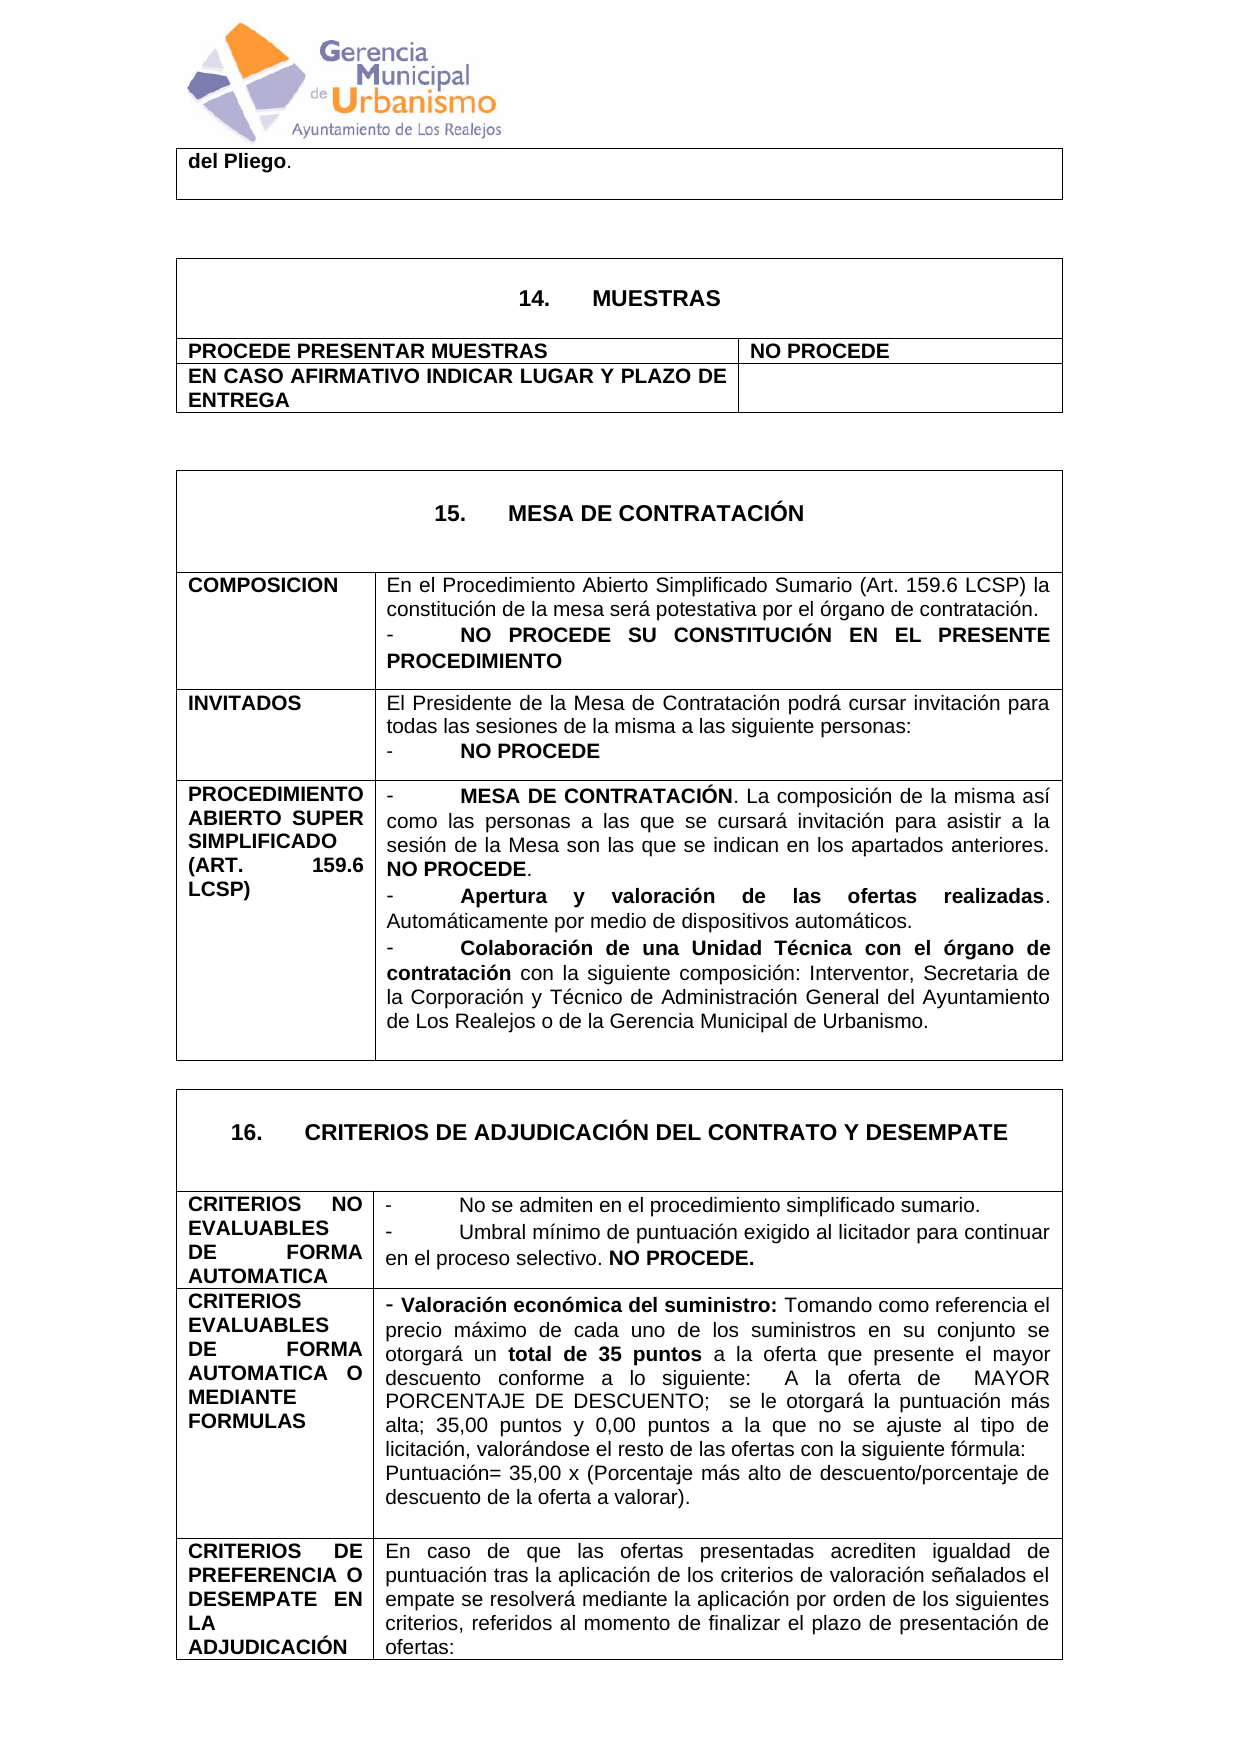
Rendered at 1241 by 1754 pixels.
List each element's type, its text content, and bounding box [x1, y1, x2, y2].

table_cell [739, 364, 1062, 412]
table_cell - Valoración económica del suministro: Tomando como referencia el precio máximo de cada uno de los suministros en su conjunto se otorgará un total de 35 puntos a la oferta que presente el mayor descuento conforme a lo siguiente: A la oferta de MAYOR PORCENTAJE DE DESCUENTO; se le otorgará la puntuación más alta; 35,00 puntos y 0,00 puntos a la que no se ajuste al tipo de licitación, valorándose el resto de las ofertas con la siguiente fórmula: Puntuación= 35,00 x (Porcentaje más alto de descuento/porcentaje de descuento de la oferta a valorar). [374, 1289, 1062, 1538]
table_header MUESTRAS [177, 259, 1062, 338]
table_cell CRITERIOS EVALUABLES DE FORMA AUTOMATICA O MEDIANTE FORMULAS [177, 1289, 373, 1538]
table_cell MESA DE CONTRATACIÓN. La composición de la misma así como las personas a las que se cursará invitación para asistir a la sesión de la Mesa son las que se indican en los apartados anteriores. NO PROCEDE. Apertura y valoración de las ofertas realizadas. Automáticamente por medio de dispositivos automáticos. Colaboración de una Unidad Técnica con el órgano de contratación con la siguiente composición: Interventor, Secretaria de la Corporación y Técnico de Administración General del Ayuntamiento de Los Realejos o de la Gerencia Municipal de Urbanismo. [376, 781, 1062, 1059]
table_cell El Presidente de la Mesa de Contratación podrá cursar invitación para todas las sesiones de la misma a las siguiente personas: NO PROCEDE [376, 690, 1062, 780]
table_header CRITERIOS DE ADJUDICACIÓN DEL CONTRATO Y DESEMPATE [177, 1090, 1062, 1191]
table_cell En caso de que las ofertas presentadas acrediten igualdad de puntuación tras la aplicación de los criterios de valoración señalados el empate se resolverá mediante la aplicación por orden de los siguientes criterios, referidos al momento de finalizar el plazo de presentación de ofertas: [374, 1539, 1062, 1659]
table_cell No se admiten en el procedimiento simplificado sumario. Umbral mínimo de puntuación exigido al licitador para continuar en el proceso selectivo. NO PROCEDE. [374, 1192, 1062, 1288]
table_cell del Pliego. [177, 149, 1062, 199]
table_cell COMPOSICION [177, 573, 375, 689]
table_cell INVITADOS [177, 690, 375, 780]
table_cell EN CASO AFIRMATIVO INDICAR LUGAR Y PLAZO DE ENTREGA [177, 364, 738, 412]
table_cell CRITERIOS DE PREFERENCIA O DESEMPATE EN LA ADJUDICACIÓN [177, 1539, 373, 1659]
table_cell NO PROCEDE [739, 339, 1062, 363]
table_header MESA DE CONTRATACIÓN [177, 471, 1062, 572]
table_cell PROCEDE PRESENTAR MUESTRAS [177, 339, 738, 363]
table_cell CRITERIOS NO EVALUABLES DE FORMA AUTOMATICA [177, 1192, 373, 1288]
table_cell En el Procedimiento Abierto Simplificado Sumario (Art. 159.6 LCSP) la constitución de la mesa será potestativa por el órgano de contratación. NO PROCEDE SU CONSTITUCIÓN EN EL PRESENTE PROCEDIMIENTO [376, 573, 1062, 689]
table_cell PROCEDIMIENTO ABIERTO SUPER SIMPLIFICADO (ART. 159.6 LCSP) [177, 781, 375, 1059]
